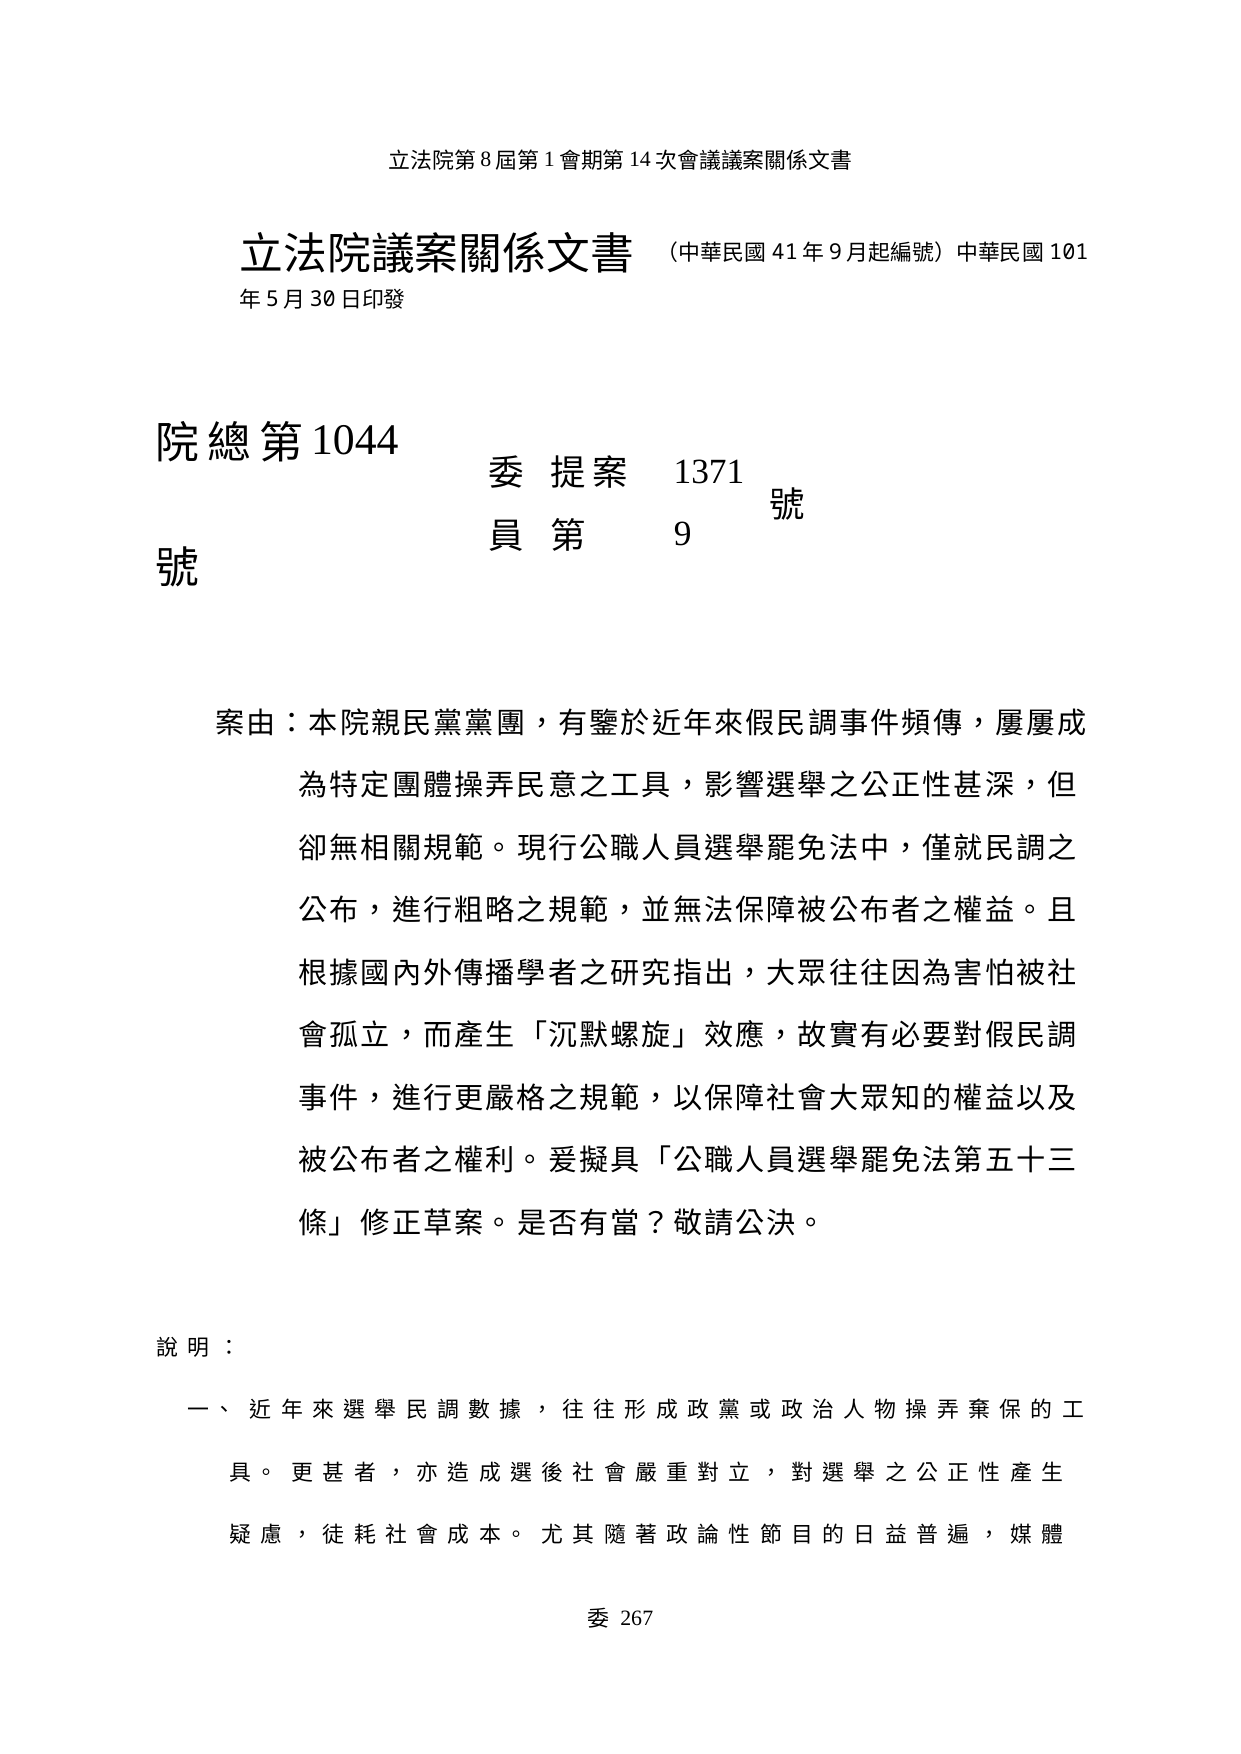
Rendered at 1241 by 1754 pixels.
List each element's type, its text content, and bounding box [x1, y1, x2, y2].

table_header [800, 377, 804, 627]
table_header 提案第 [545, 377, 651, 627]
table_header [804, 377, 819, 627]
text 一、近年來選舉民調數據，往往形成政黨或政治人物操弄棄保的工具。更甚者，亦造成選後社會嚴重對立，對選舉之公正性產生疑慮，徒耗社會成本。尤其隨著政論性節目的日益普遍，媒體 [173, 1377, 1089, 1564]
text 說明： [151, 1314, 1089, 1377]
table_header 號 [763, 377, 799, 627]
table_header 委員 [431, 377, 545, 627]
table_header 13719 [651, 377, 763, 627]
table_header 院總第1044號 [151, 377, 431, 627]
text 立法院議案關係文書 （中華民國41年9月起編號）中華民國101年5月30日印發 [239, 219, 1089, 314]
text 案由：本院親民黨黨團，有鑒於近年來假民調事件頻傳，屢屢成為特定團體操弄民意之工具，影響選舉之公正性甚深，但卻無相關規範。現行公職人員選舉罷免法中，僅就民調之公布，進行粗略之規範，並無法保障被公布者之權益。且根據國內外傳播學者之研究指出，大眾往往因為害怕被社會孤立，而產生「沉默螺旋」效應，故實有必要對假民調事件，進行更嚴格之規範，以保障社會大眾知的權益以及被公布者之權利。爰擬具「公職人員選舉罷免法第五十三條」修正草案。是否有當？敬請公決。 [206, 689, 1089, 1252]
